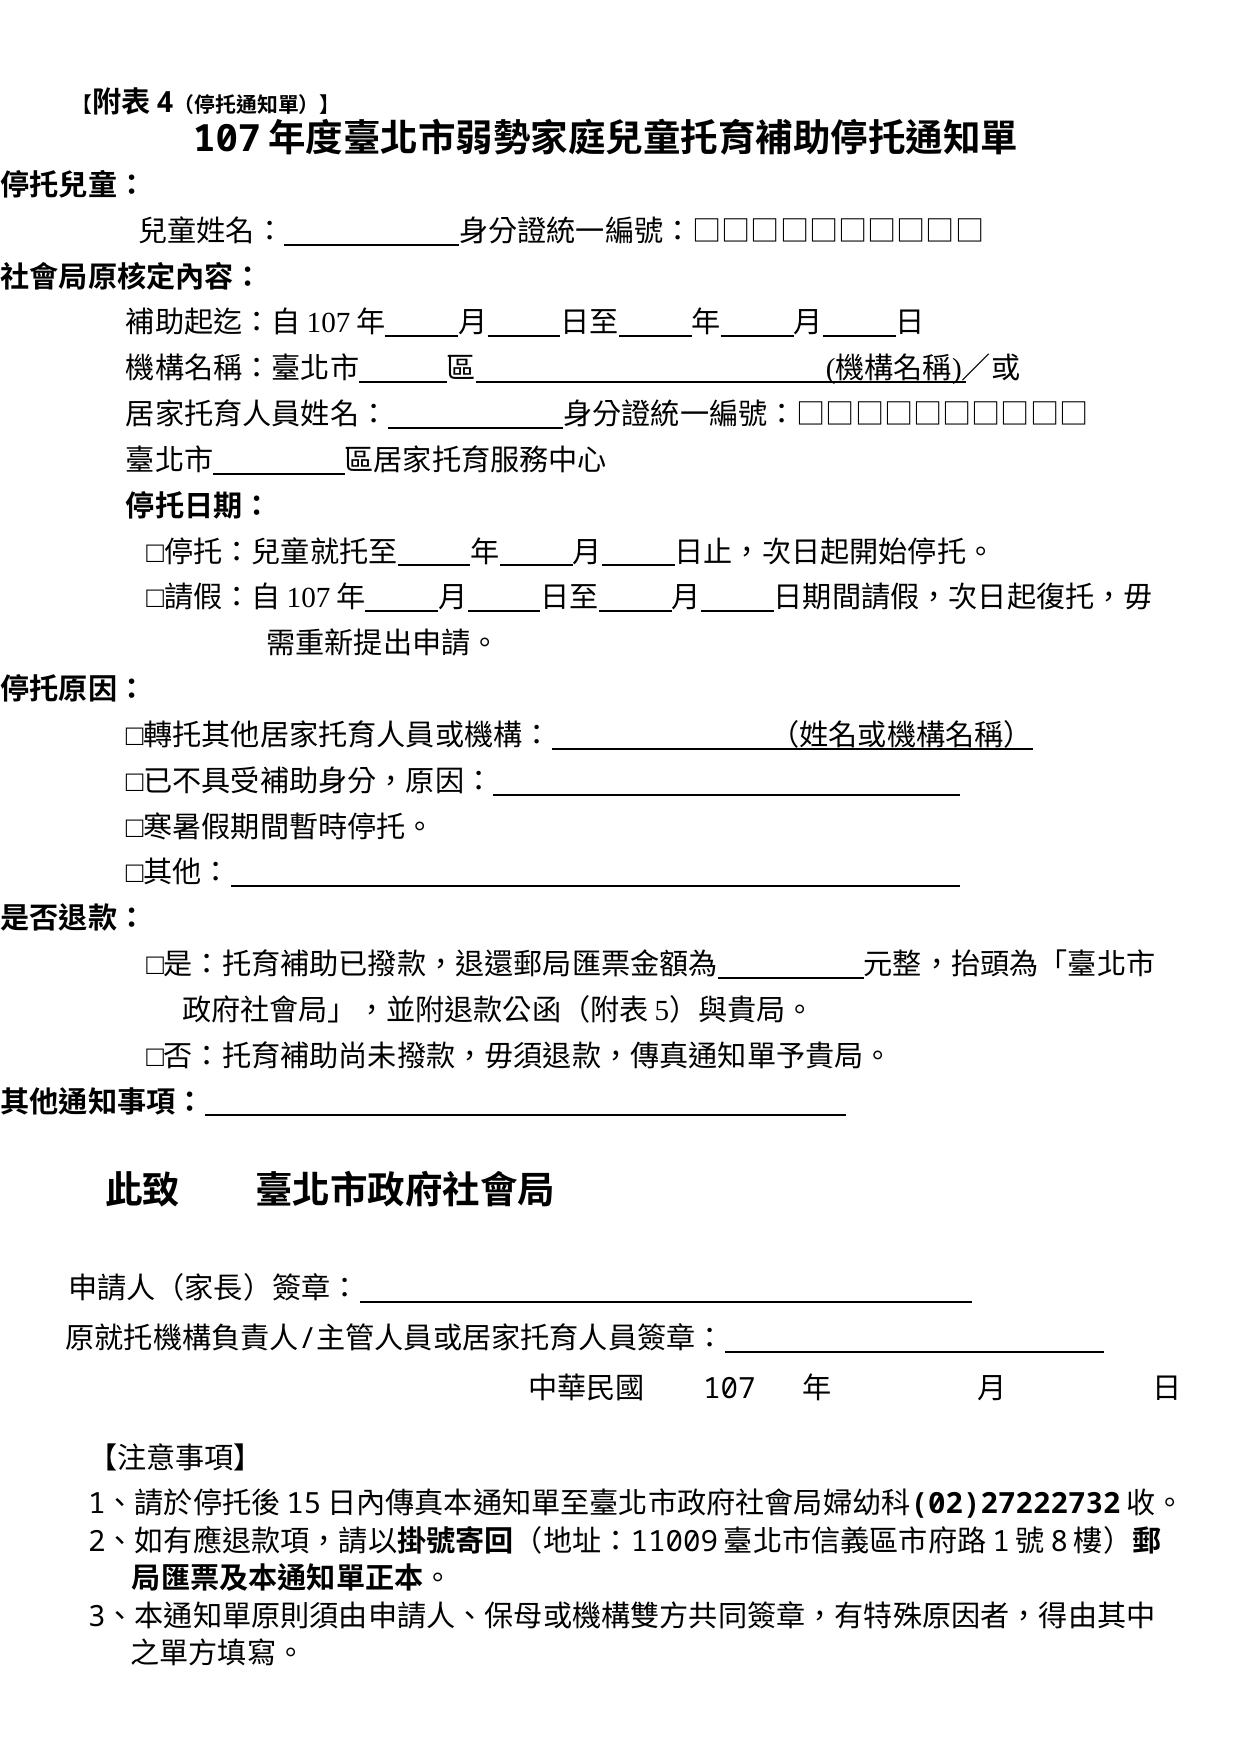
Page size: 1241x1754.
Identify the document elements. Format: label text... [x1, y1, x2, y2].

text □否：托育補助尚未撥款，毋須退款，傳真通知單予貴局。 [146, 1029, 1181, 1075]
text 機構名稱：臺北市 區 (機構名稱)／或 [29, 342, 1181, 388]
text 居家托育人員姓名： 身分證統一編號：□□□□□□□□□□ [29, 388, 1181, 434]
list 停托原因： [0, 663, 1181, 709]
text 【注意事項】 [29, 1409, 1181, 1484]
text 3、本通知單原則須由申請人、保母或機構雙方共同簽章，有特殊原因者，得由其中之單方填寫。 [88, 1596, 1181, 1671]
text 停托日期： [29, 479, 1181, 525]
text 兒童姓名： 身分證統一編號：□□□□□□□□□□ [100, 204, 1181, 250]
list 社會局原核定內容： [0, 250, 1181, 296]
text 申請人（家長）簽章： [29, 1259, 1181, 1309]
text 中華民國 107 年 月 日 [29, 1359, 1181, 1409]
text 臺北市 區居家托育服務中心 [29, 434, 1181, 479]
text 補助起迄：自107年 月 日至 年 月 日 [29, 296, 1181, 342]
text □是：托育補助已撥款，退還郵局匯票金額為 元整，抬頭為「臺北市政府社會局」，並附退款公函（附表5）與貴局。 [146, 938, 1181, 1029]
text 107年度臺北市弱勢家庭兒童托育補助停托通知單 [29, 121, 1181, 159]
text □已不具受補助身分，原因： [29, 754, 1181, 800]
text 【附表4（停托通知單）】 [29, 75, 1181, 121]
text 2、如有應退款項，請以掛號寄回（地址：11009臺北市信義區市府路1號8樓）郵局匯票及本通知單正本。 [88, 1521, 1181, 1596]
text □請假：自107年 月 日至 月 日期間請假，次日起復托，毋需重新提出申請。 [146, 571, 1181, 663]
text 原就托機構負責人/主管人員或居家托育人員簽章： [29, 1309, 1181, 1359]
text □轉托其他居家托育人員或機構： （姓名或機構名稱） [29, 709, 1181, 754]
list 是否退款： [0, 892, 1181, 938]
text 1、請於停托後15日內傳真本通知單至臺北市政府社會局婦幼科(02)27222732收。 [29, 1484, 1181, 1521]
list 其他通知事項： [0, 1075, 1181, 1121]
text □其他： [29, 846, 1181, 892]
list 停托兒童： [0, 159, 1181, 204]
text □停托：兒童就托至 年 月 日止，次日起開始停托。 [146, 525, 1181, 571]
text 此致 臺北市政府社會局 [29, 1167, 1181, 1213]
text □寒暑假期間暫時停托。 [29, 800, 1181, 846]
